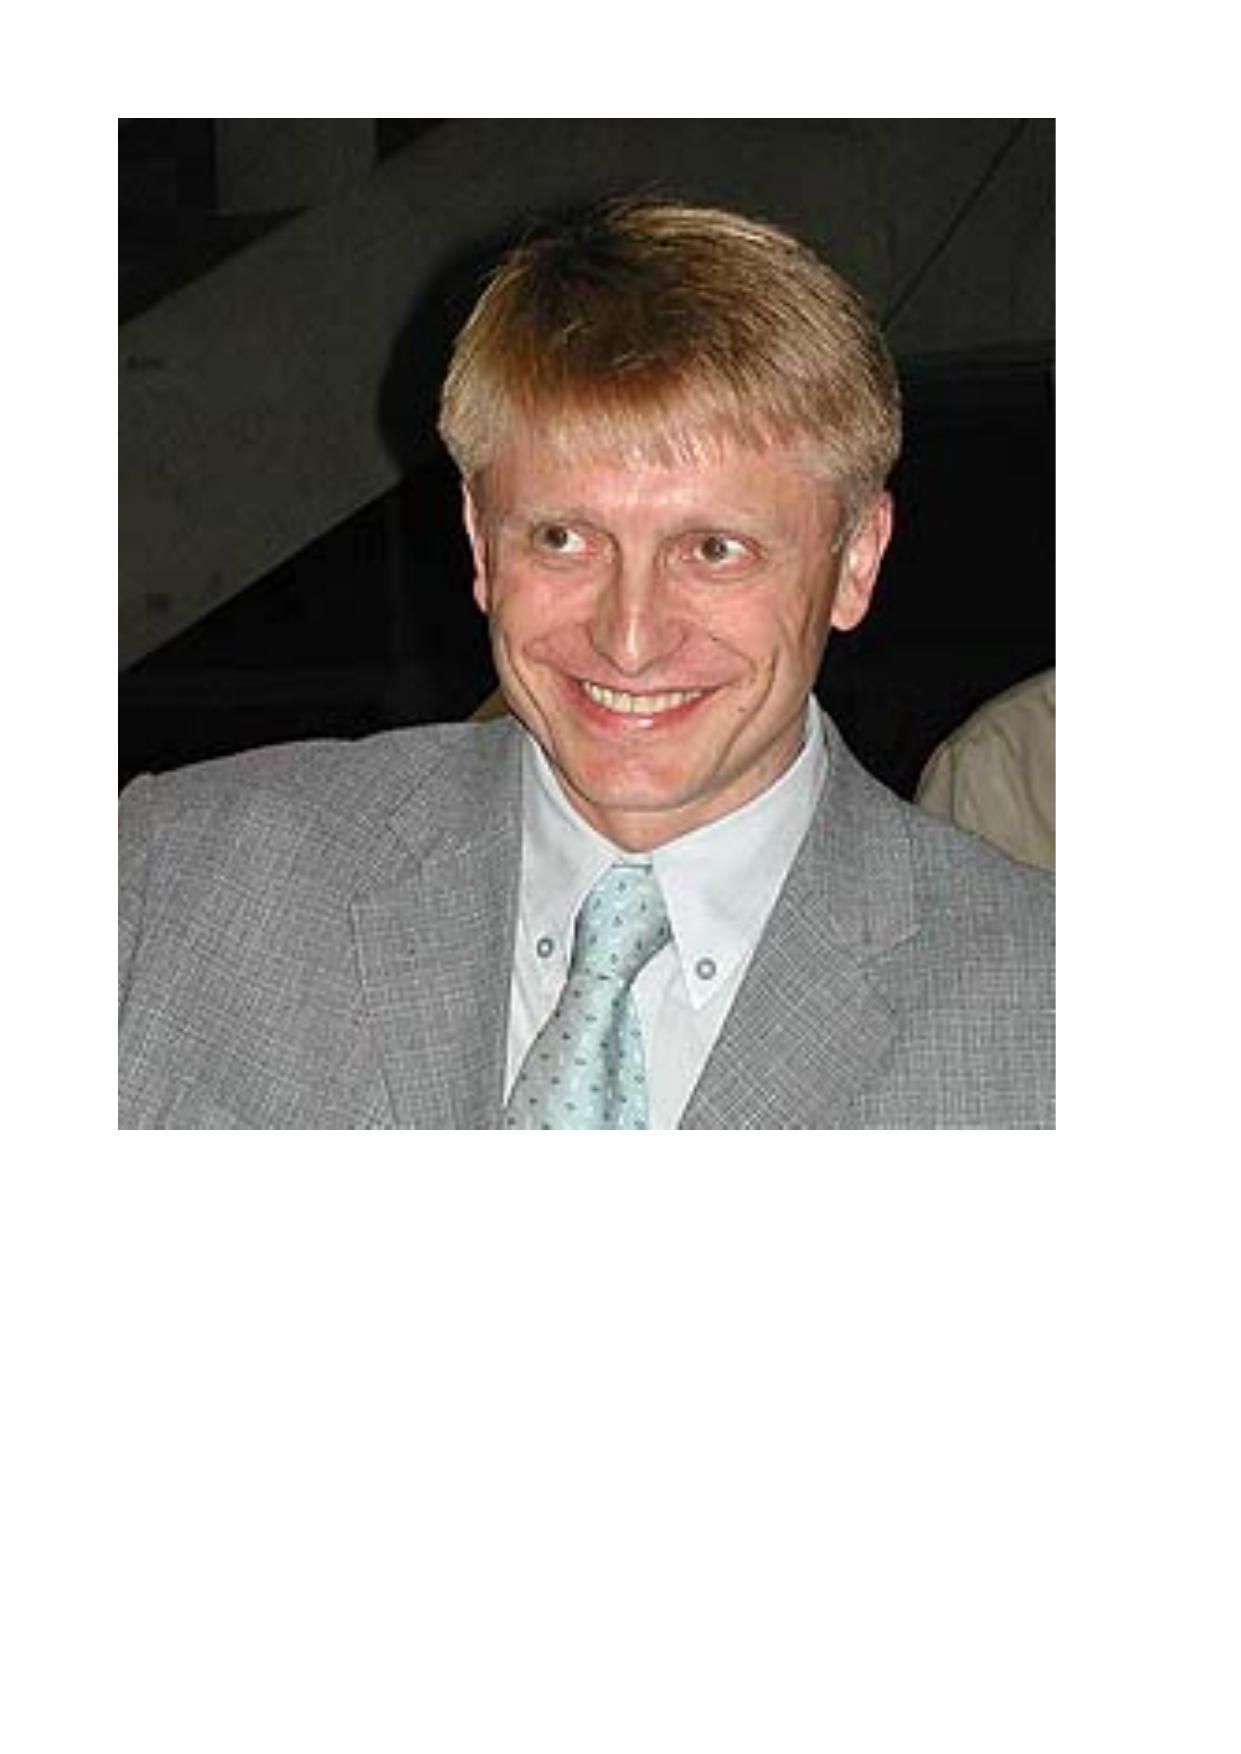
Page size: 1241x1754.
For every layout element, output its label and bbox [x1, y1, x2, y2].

picture [118, 118, 1056, 1130]
